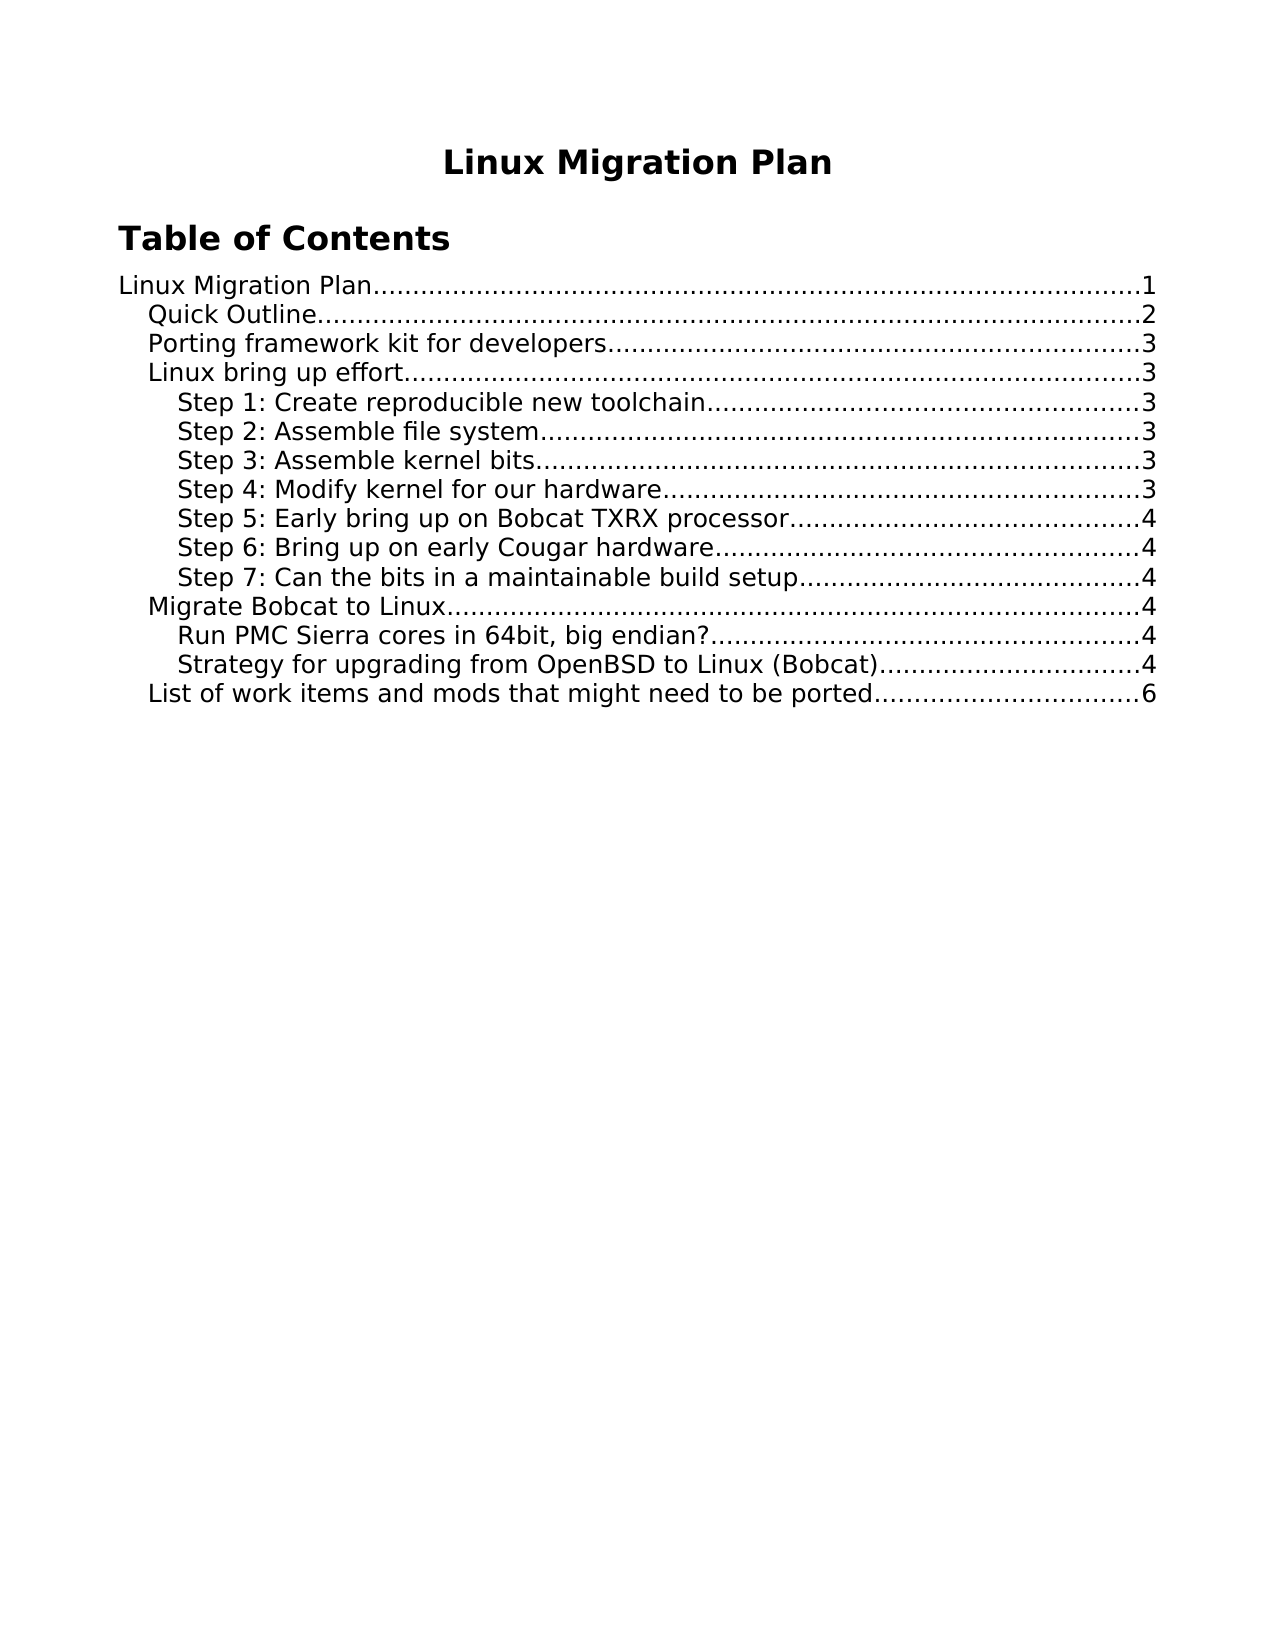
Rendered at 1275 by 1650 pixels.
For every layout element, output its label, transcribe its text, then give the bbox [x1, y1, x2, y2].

text Porting framework kit for developers 3 [148, 329, 1157, 358]
subtitle Linux Migration Plan [118, 143, 1157, 182]
subtitle Table of Contents [118, 220, 1157, 258]
text List of work items and mods that might need to be ported 6 [148, 679, 1157, 708]
text Step 5: Early bring up on Bobcat TXRX processor 4 [177, 504, 1157, 533]
text Run PMC Sierra cores in 64bit, big endian? 4 [177, 621, 1157, 650]
text Step 7: Can the bits in a maintainable build setup 4 [177, 563, 1157, 592]
text Linux bring up effort 3 [148, 358, 1157, 388]
text Migrate Bobcat to Linux 4 [148, 592, 1157, 621]
text Strategy for upgrading from OpenBSD to Linux (Bobcat) 4 [177, 650, 1157, 679]
text Linux Migration Plan 1 [118, 271, 1157, 300]
text Step 6: Bring up on early Cougar hardware 4 [177, 533, 1157, 563]
text Step 4: Modify kernel for our hardware 3 [177, 475, 1157, 504]
text Step 3: Assemble kernel bits 3 [177, 446, 1157, 475]
text Step 2: Assemble file system 3 [177, 417, 1157, 446]
text Quick Outline 2 [148, 300, 1157, 329]
text Step 1: Create reproducible new toolchain 3 [177, 388, 1157, 417]
